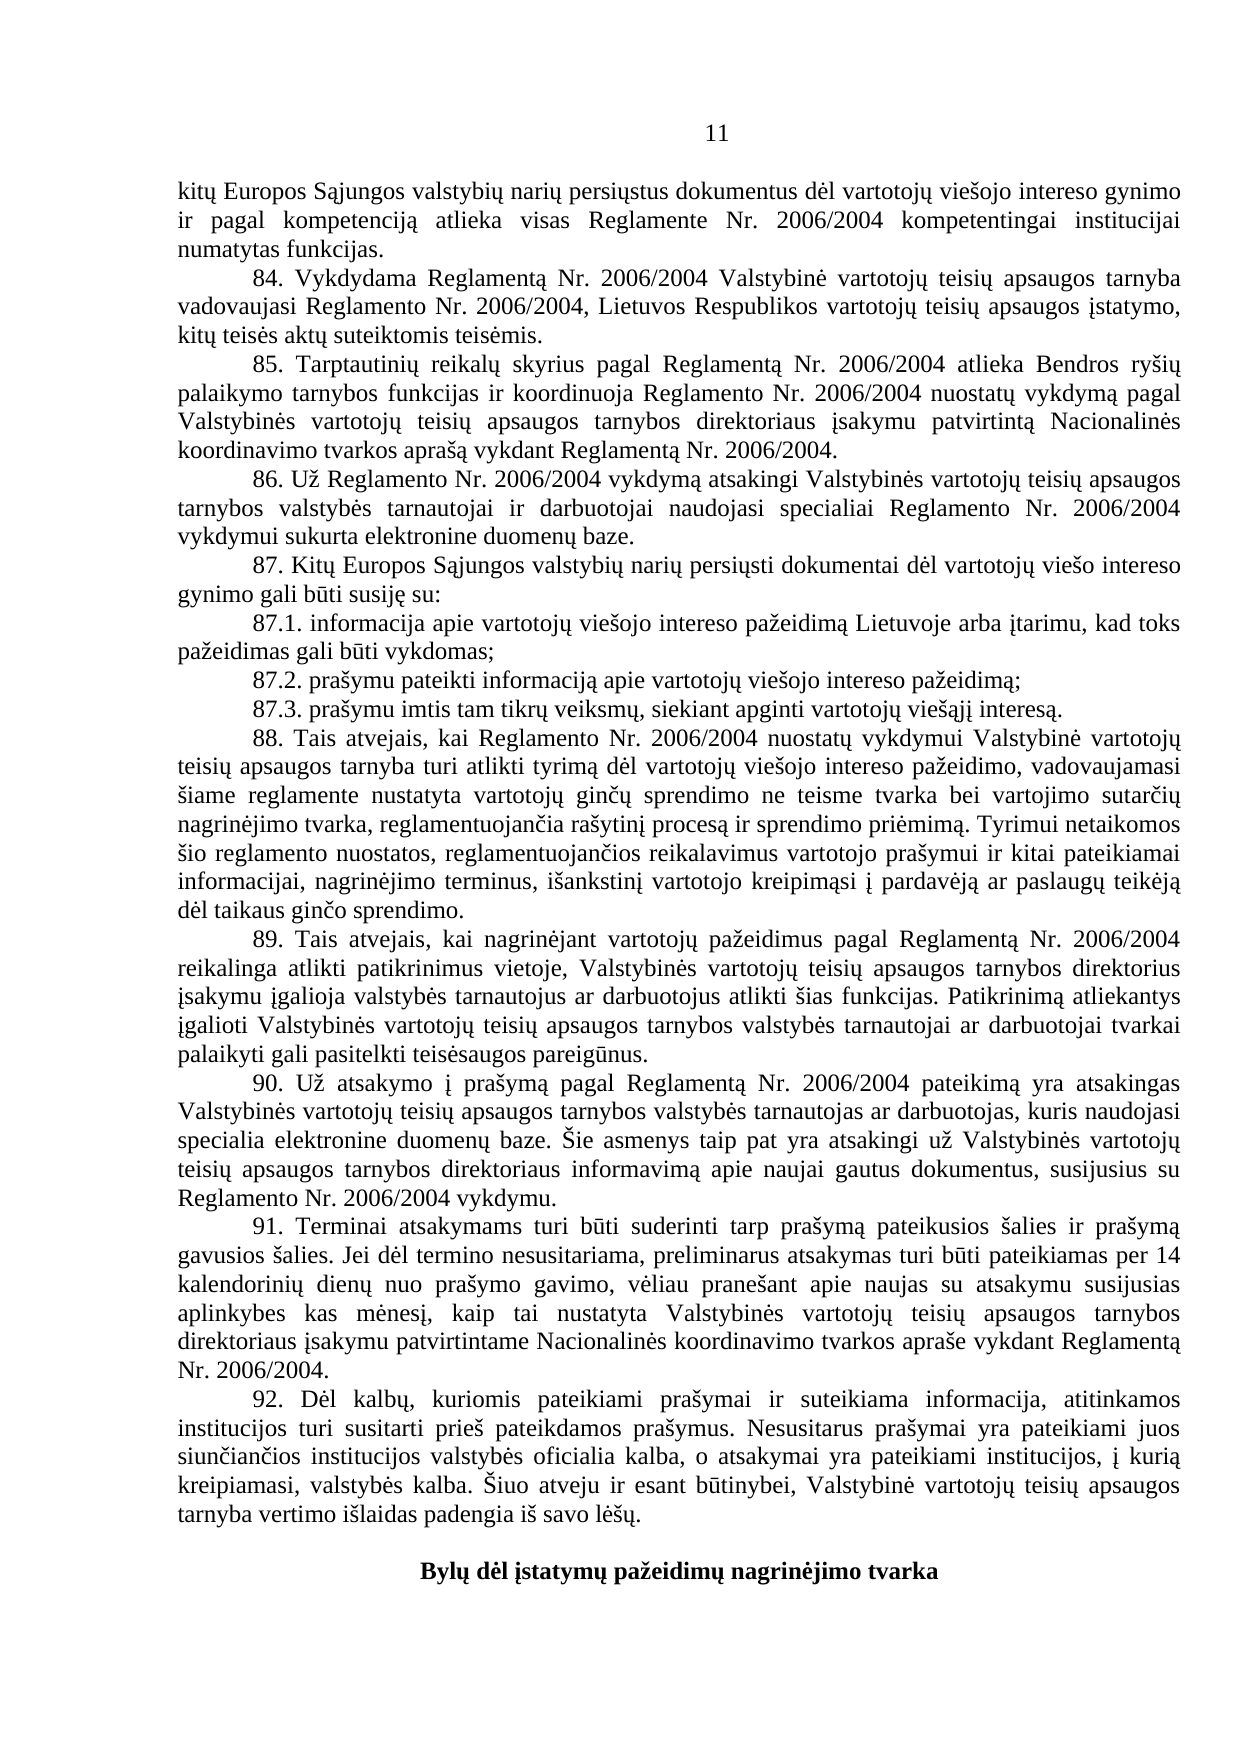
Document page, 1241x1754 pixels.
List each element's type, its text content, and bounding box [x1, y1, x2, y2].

text 88. Tais atvejais, kai Reglamento Nr. 2006/2004 nuostatų vykdymui Valstybinė vartotojų teisių apsaugos tarnyba turi atlikti tyrimą dėl vartotojų viešojo intereso pažeidimo, vadovaujamasi šiame reglamente nustatyta vartotojų ginčų sprendimo ne teisme tvarka bei vartojimo sutarčių nagrinėjimo tvarka, reglamentuojančia rašytinį procesą ir sprendimo priėmimą. Tyrimui netaikomos šio reglamento nuostatos, reglamentuojančios reikalavimus vartotojo prašymui ir kitai pateikiamai informacijai, nagrinėjimo terminus, išankstinį vartotojo kreipimąsi į pardavėją ar paslaugų teikėją dėl taikaus ginčo sprendimo. [177, 723, 1181, 924]
text 86. Už Reglamento Nr. 2006/2004 vykdymą atsakingi Valstybinės vartotojų teisių apsaugos tarnybos valstybės tarnautojai ir darbuotojai naudojasi specialiai Reglamento Nr. 2006/2004 vykdymui sukurta elektronine duomenų baze. [177, 464, 1181, 550]
text 87. Kitų Europos Sąjungos valstybių narių persiųsti dokumentai dėl vartotojų viešo intereso gynimo gali būti susiję su: [177, 550, 1181, 608]
text 87.2. prašymu pateikti informaciją apie vartotojų viešojo intereso pažeidimą; [177, 665, 1181, 694]
text kitų Europos Sąjungos valstybių narių persiųstus dokumentus dėl vartotojų viešojo intereso gynimo ir pagal kompetenciją atlieka visas Reglamente Nr. 2006/2004 kompetentingai institucijai numatytas funkcijas. [177, 176, 1181, 263]
text 85. Tarptautinių reikalų skyrius pagal Reglamentą Nr. 2006/2004 atlieka Bendros ryšių palaikymo tarnybos funkcijas ir koordinuoja Reglamento Nr. 2006/2004 nuostatų vykdymą pagal Valstybinės vartotojų teisių apsaugos tarnybos direktoriaus įsakymu patvirtintą Nacionalinės koordinavimo tvarkos aprašą vykdant Reglamentą Nr. 2006/2004. [177, 349, 1181, 464]
text Bylų dėl įstatymų pažeidimų nagrinėjimo tvarka [177, 1556, 1181, 1585]
text 92. Dėl kalbų, kuriomis pateikiami prašymai ir suteikiama informacija, atitinkamos institucijos turi susitarti prieš pateikdamos prašymus. Nesusitarus prašymai yra pateikiami juos siunčiančios institucijos valstybės oficialia kalba, o atsakymai yra pateikiami institucijos, į kurią kreipiamasi, valstybės kalba. Šiuo atveju ir esant būtinybei, Valstybinė vartotojų teisių apsaugos tarnyba vertimo išlaidas padengia iš savo lėšų. [177, 1384, 1181, 1528]
text 90. Už atsakymo į prašymą pagal Reglamentą Nr. 2006/2004 pateikimą yra atsakingas Valstybinės vartotojų teisių apsaugos tarnybos valstybės tarnautojas ar darbuotojas, kuris naudojasi specialia elektronine duomenų baze. Šie asmenys taip pat yra atsakingi už Valstybinės vartotojų teisių apsaugos tarnybos direktoriaus informavimą apie naujai gautus dokumentus, susijusius su Reglamento Nr. 2006/2004 vykdymu. [177, 1068, 1181, 1211]
text 87.1. informacija apie vartotojų viešojo intereso pažeidimą Lietuvoje arba įtarimu, kad toks pažeidimas gali būti vykdomas; [177, 608, 1181, 665]
text 84. Vykdydama Reglamentą Nr. 2006/2004 Valstybinė vartotojų teisių apsaugos tarnyba vadovaujasi Reglamento Nr. 2006/2004, Lietuvos Respublikos vartotojų teisių apsaugos įstatymo, kitų teisės aktų suteiktomis teisėmis. [177, 263, 1181, 349]
text 91. Terminai atsakymams turi būti suderinti tarp prašymą pateikusios šalies ir prašymą gavusios šalies. Jei dėl termino nesusitariama, preliminarus atsakymas turi būti pateikiamas per 14 kalendorinių dienų nuo prašymo gavimo, vėliau pranešant apie naujas su atsakymu susijusias aplinkybes kas mėnesį, kaip tai nustatyta Valstybinės vartotojų teisių apsaugos tarnybos direktoriaus įsakymu patvirtintame Nacionalinės koordinavimo tvarkos apraše vykdant Reglamentą Nr. 2006/2004. [177, 1211, 1181, 1384]
text 89. Tais atvejais, kai nagrinėjant vartotojų pažeidimus pagal Reglamentą Nr. 2006/2004 reikalinga atlikti patikrinimus vietoje, Valstybinės vartotojų teisių apsaugos tarnybos direktorius įsakymu įgalioja valstybės tarnautojus ar darbuotojus atlikti šias funkcijas. Patikrinimą atliekantys įgalioti Valstybinės vartotojų teisių apsaugos tarnybos valstybės tarnautojai ar darbuotojai tvarkai palaikyti gali pasitelkti teisėsaugos pareigūnus. [177, 924, 1181, 1068]
text 87.3. prašymu imtis tam tikrų veiksmų, siekiant apginti vartotojų viešąjį interesą. [177, 694, 1181, 723]
